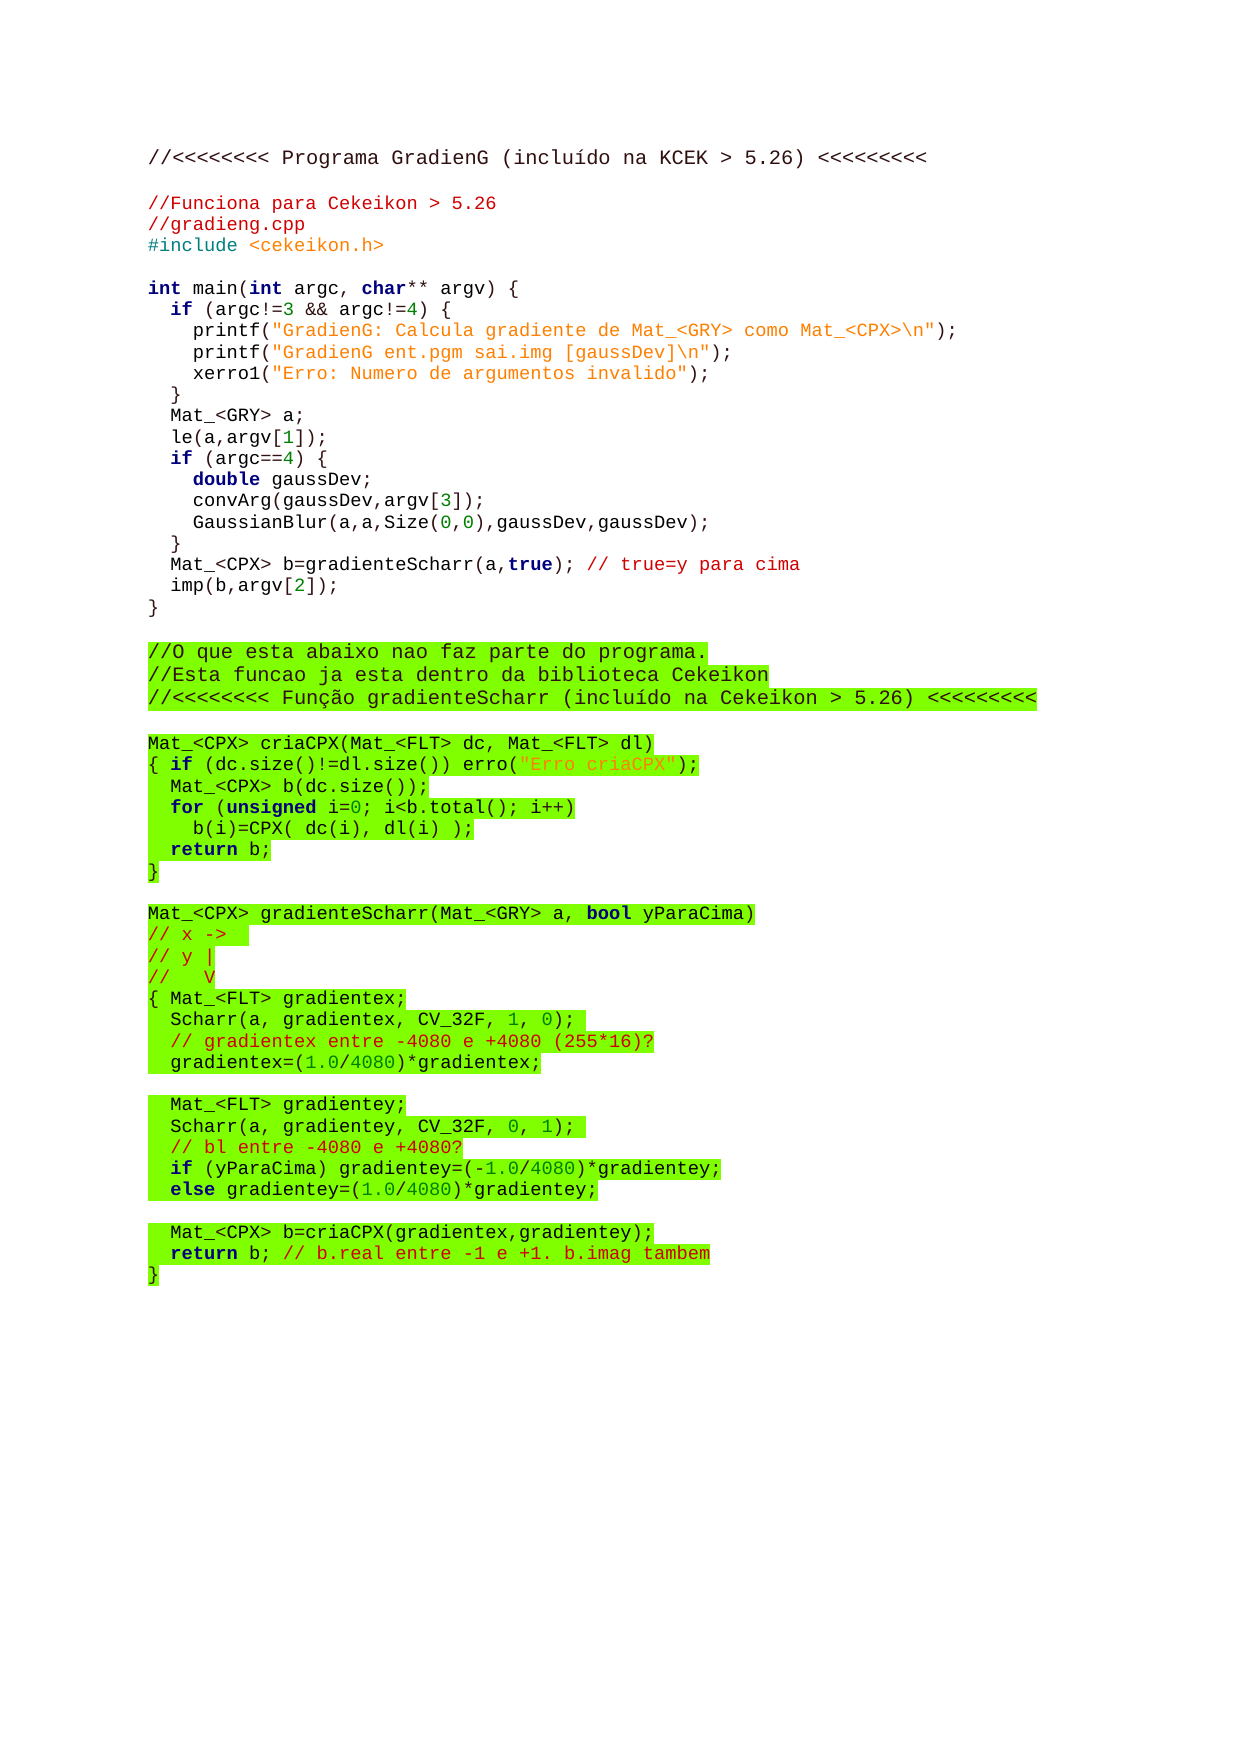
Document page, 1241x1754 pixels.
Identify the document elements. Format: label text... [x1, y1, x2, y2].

text //<<<<<<<< Função gradienteScharr (incluído na Cekeikon > 5.26) <<<<<<<<< [148, 688, 1092, 711]
text //<<<<<<<< Programa GradienG (incluído na KCEK > 5.26) <<<<<<<<< [148, 148, 1092, 171]
text //Esta funcao ja esta dentro da biblioteca Cekeikon [148, 665, 1092, 688]
text //Funciona para Cekeikon > 5.26 //gradieng.cpp #include <cekeikon.h> int main(int argc, char** argv) { if (argc!=3 && argc!=4) { printf("GradienG: Calcula gradiente de Mat_<GRY> como Mat_<CPX>\n"); printf("GradienG ent.pgm sai.img [gaussDev]\n"); xerro1("Erro: Numero de argumentos invalido"); } Mat_<GRY> a; le(a,argv[1]); if (argc==4) { double gaussDev; convArg(gaussDev,argv[3]); GaussianBlur(a,a,Size(0,0),gaussDev,gaussDev); } Mat_<CPX> b=gradienteScharr(a,true); // true=y para cima imp(b,argv[2]); } [148, 194, 1092, 619]
text //O que esta abaixo nao faz parte do programa. [148, 642, 1092, 665]
text Mat_<CPX> criaCPX(Mat_<FLT> dc, Mat_<FLT> dl) { if (dc.size()!=dl.size()) erro("Erro criaCPX"); Mat_<CPX> b(dc.size()); for (unsigned i=0; i<b.total(); i++) b(i)=CPX( dc(i), dl(i) ); return b; } Mat_<CPX> gradienteScharr(Mat_<GRY> a, bool yParaCima) // x -> // y | // V { Mat_<FLT> gradientex; Scharr(a, gradientex, CV_32F, 1, 0); // gradientex entre -4080 e +4080 (255*16)? gradientex=(1.0/4080)*gradientex; Mat_<FLT> gradientey; Scharr(a, gradientey, CV_32F, 0, 1); // bl entre -4080 e +4080? if (yParaCima) gradientey=(-1.0/4080)*gradientey; else gradientey=(1.0/4080)*gradientey; Mat_<CPX> b=criaCPX(gradientex,gradientey); return b; // b.real entre -1 e +1. b.imag tambem } [148, 734, 1092, 1286]
